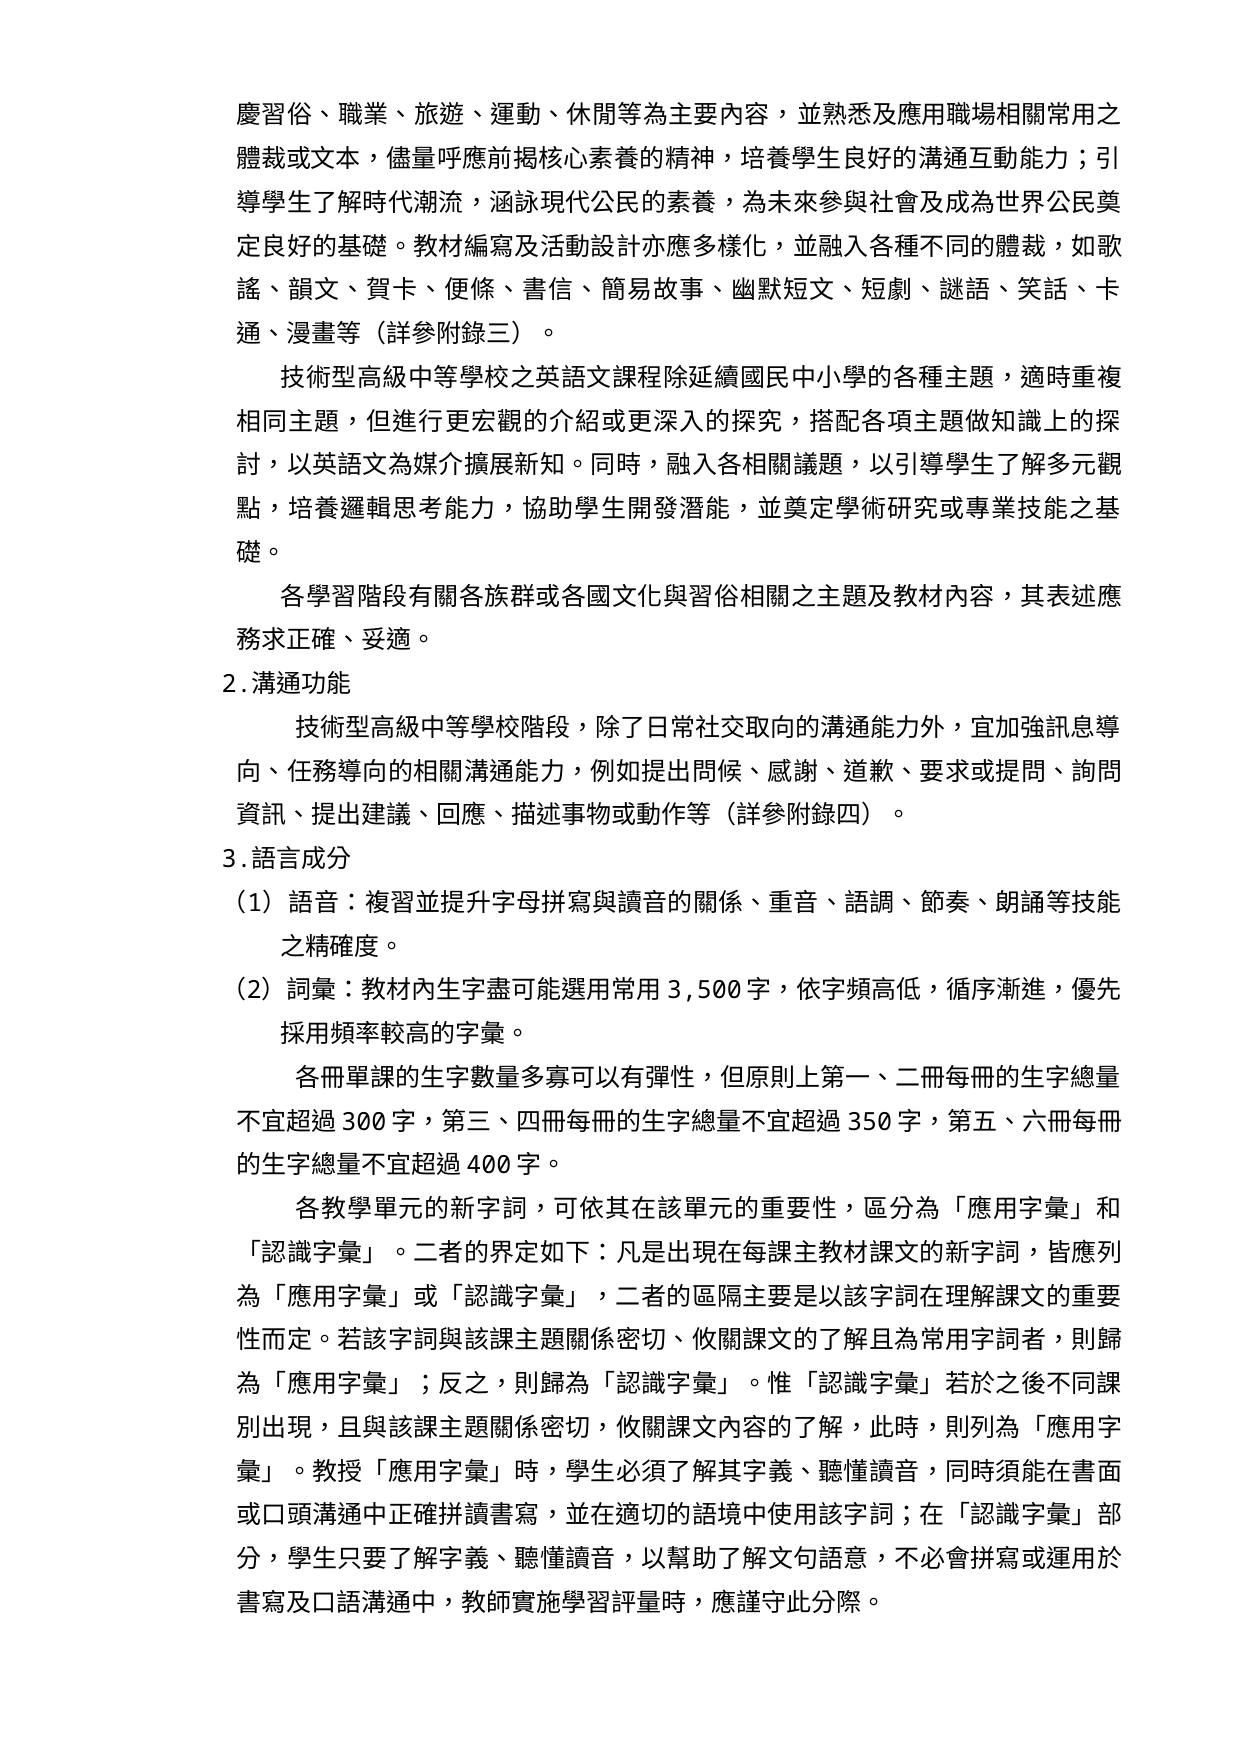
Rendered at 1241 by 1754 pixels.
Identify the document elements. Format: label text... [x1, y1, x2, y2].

text 3.語言成分 [168, 832, 1122, 876]
text （1）語音：複習並提升字母拼寫與讀音的關係、重音、語調、節奏、朗誦等技能之精確度。 [221, 876, 1122, 964]
text 技術型高級中等學校階段，除了日常社交取向的溝通能力外，宜加強訊息導向、任務導向的相關溝通能力，例如提出問候、感謝、道歉、要求或提問、詢問資訊、提出建議、回應、描述事物或動作等（詳參附錄四）。 [236, 701, 1122, 832]
text 技術型高級中等學校之英語文課程除延續國民中小學的各種主題，適時重複相同主題，但進行更宏觀的介紹或更深入的探究，搭配各項主題做知識上的探討，以英語文為媒介擴展新知。同時，融入各相關議題，以引導學生了解多元觀點，培養邏輯思考能力，協助學生開發潛能，並奠定學術研究或專業技能之基礎。 [236, 351, 1122, 570]
text 各學習階段有關各族群或各國文化與習俗相關之主題及教材內容，其表述應務求正確、妥適。 [236, 570, 1122, 657]
text 2.溝通功能 [168, 657, 1122, 701]
text 各教學單元的新字詞，可依其在該單元的重要性，區分為「應用字彙」和「認識字彙」。二者的界定如下：凡是出現在每課主教材課文的新字詞，皆應列為「應用字彙」或「認識字彙」，二者的區隔主要是以該字詞在理解課文的重要性而定。若該字詞與該課主題關係密切、攸關課文的了解且為常用字詞者，則歸為「應用字彙」；反之，則歸為「認識字彙」。惟「認識字彙」若於之後不同課別出現，且與該課主題關係密切，攸關課文內容的了解，此時，則列為「應用字彙」。教授「應用字彙」時，學生必須了解其字義、聽懂讀音，同時須能在書面或口頭溝通中正確拼讀書寫，並在適切的語境中使用該字詞；在「認識字彙」部分，學生只要了解字義、聽懂讀音，以幫助了解文句語意，不必會拼寫或運用於書寫及口語溝通中，教師實施學習評量時，應謹守此分際。 [236, 1182, 1122, 1620]
text 慶習俗、職業、旅遊、運動、休閒等為主要內容，並熟悉及應用職場相關常用之體裁或文本，儘量呼應前揭核心素養的精神，培養學生良好的溝通互動能力；引導學生了解時代潮流，涵詠現代公民的素養，為未來參與社會及成為世界公民奠定良好的基礎。教材編寫及活動設計亦應多樣化，並融入各種不同的體裁，如歌謠、韻文、賀卡、便條、書信、簡易故事、幽默短文、短劇、謎語、笑話、卡通、漫畫等（詳參附錄三）。 [236, 89, 1122, 351]
text （2）詞彙：教材內生字盡可能選用常用3,500字，依字頻高低，循序漸進，優先採用頻率較高的字彙。 [221, 964, 1122, 1051]
text 各冊單課的生字數量多寡可以有彈性，但原則上第一、二冊每冊的生字總量不宜超過300字，第三、四冊每冊的生字總量不宜超過350字，第五、六冊每冊的生字總量不宜超過400字。 [236, 1051, 1122, 1182]
